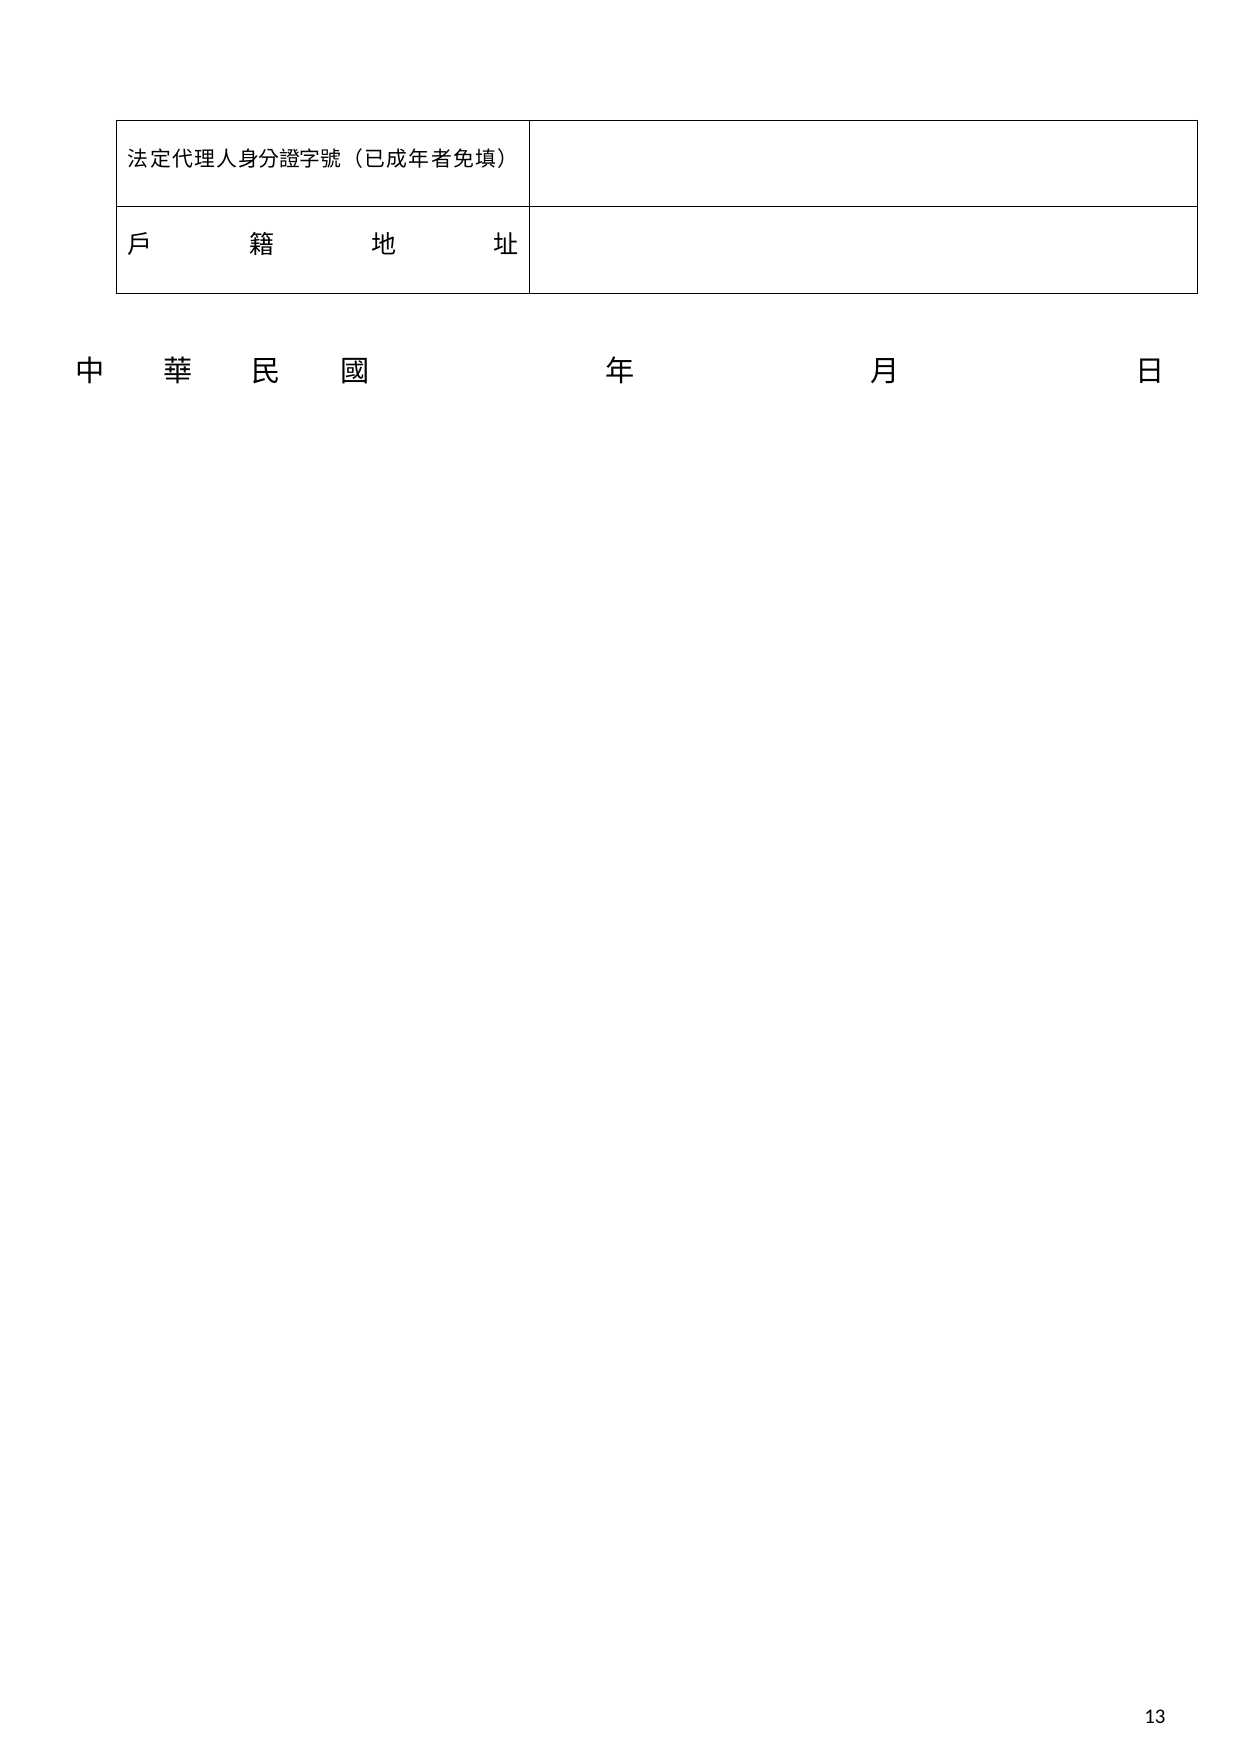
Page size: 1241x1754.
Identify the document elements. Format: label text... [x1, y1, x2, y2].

table_cell [530, 121, 1197, 206]
table_cell 戶籍地址 [117, 207, 529, 293]
text 中華民國 年 月 日 [75, 331, 1165, 406]
table_cell [530, 207, 1197, 293]
table_cell 法定代理人身分證字號（已成年者免填） [117, 121, 529, 206]
